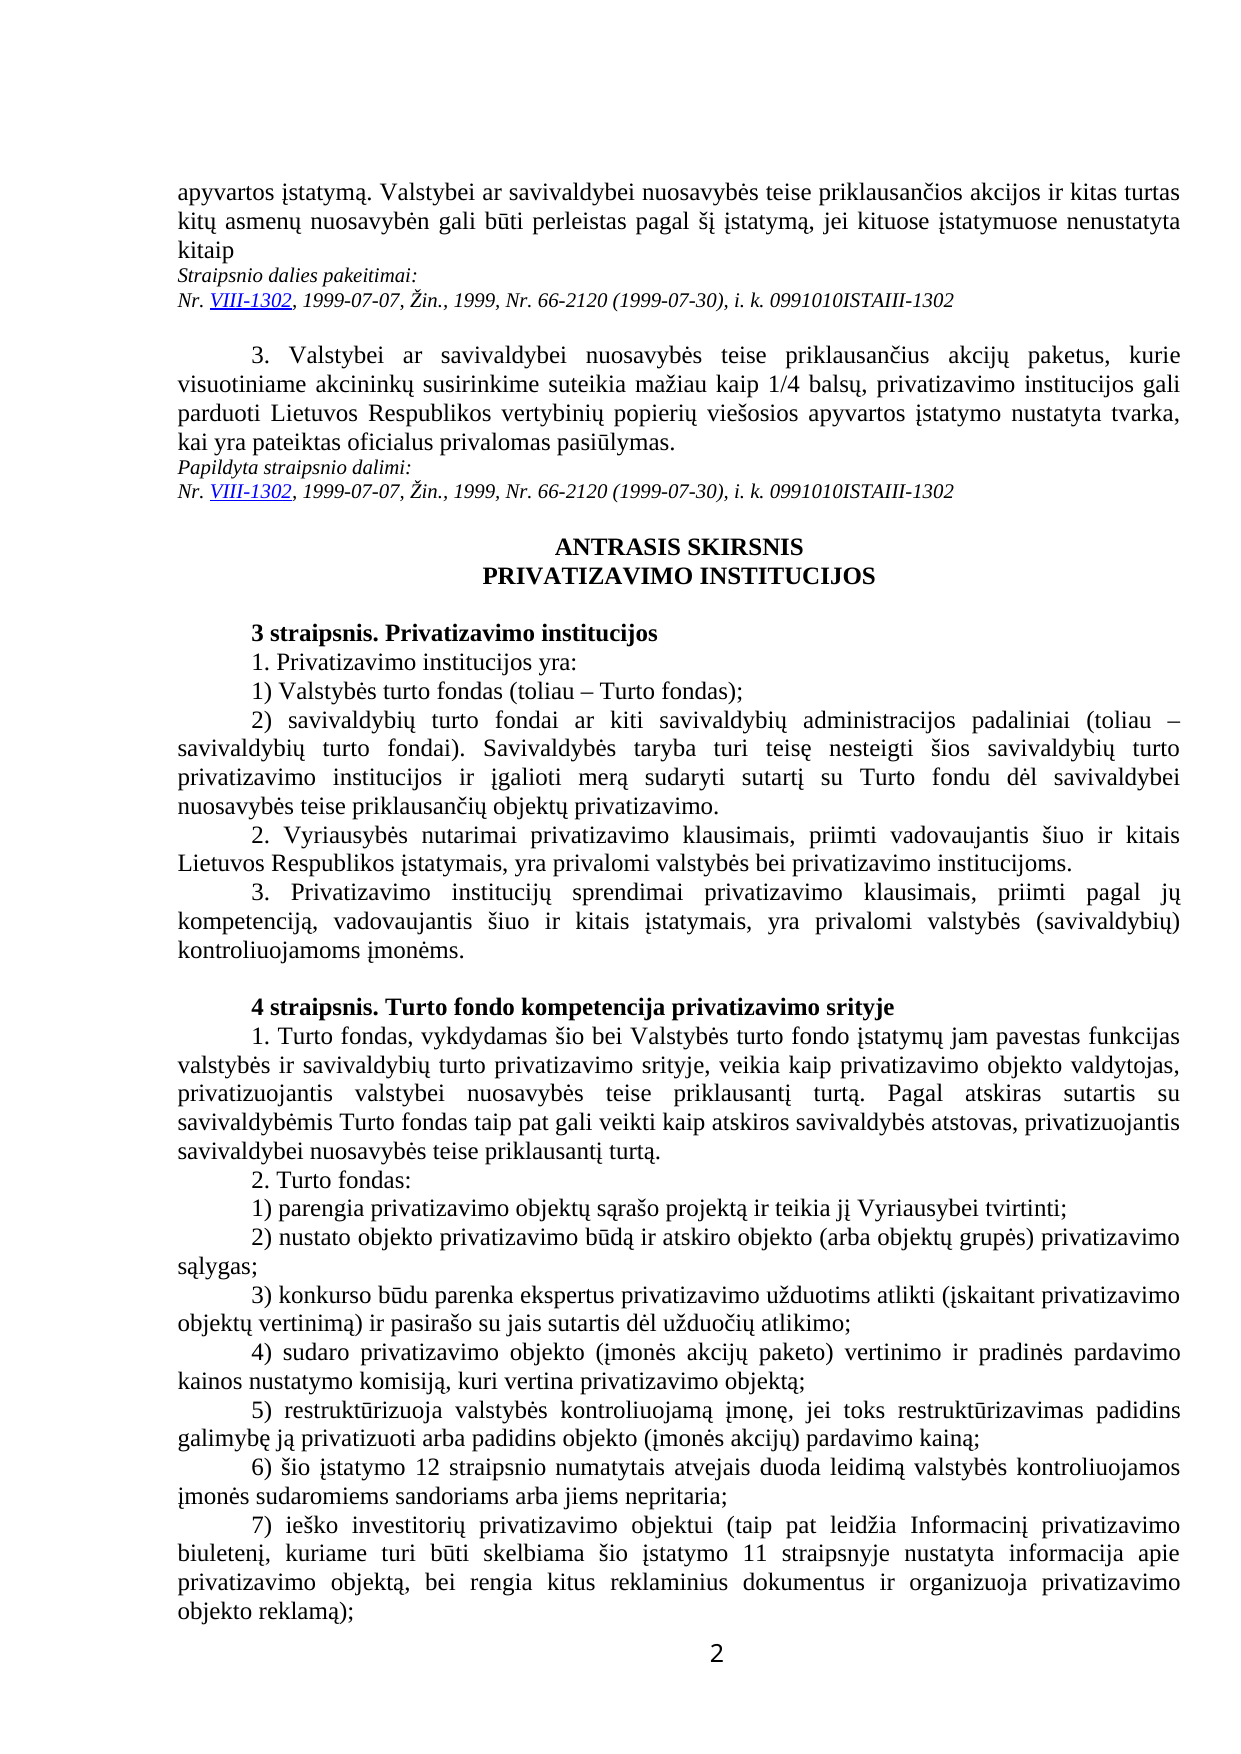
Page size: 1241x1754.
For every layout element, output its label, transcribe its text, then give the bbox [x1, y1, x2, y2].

text 4) sudaro privatizavimo objekto (įmonės akcijų paketo) vertinimo ir pradinės pardavimo kainos nustatymo komisiją, kuri vertina privatizavimo objektą; [177, 1337, 1181, 1395]
text apyvartos įstatymą. Valstybei ar savivaldybei nuosavybės teise priklausančios akcijos ir kitas turtas kitų asmenų nuosavybėn gali būti perleistas pagal šį įstatymą, jei kituose įstatymuose nenustatyta kitaip [177, 177, 1181, 263]
text 1. Turto fondas, vykdydamas šio bei Valstybės turto fondo įstatymų jam pavestas funkcijas valstybės ir savivaldybių turto privatizavimo srityje, veikia kaip privatizavimo objekto valdytojas, privatizuojantis valstybei nuosavybės teise priklausantį turtą. Pagal atskiras sutartis su savivaldybėmis Turto fondas taip pat gali veikti kaip atskiros savivaldybės atstovas, privatizuojantis savivaldybei nuosavybės teise priklausantį turtą. [177, 1021, 1181, 1165]
text 7) ieško investitorių privatizavimo objektui (taip pat leidžia Informacinį privatizavimo biuletenį, kuriame turi būti skelbiama šio įstatymo 11 straipsnyje nustatyta informacija apie privatizavimo objektą, bei rengia kitus reklaminius dokumentus ir organizuoja privatizavimo objekto reklamą); [177, 1510, 1181, 1625]
text 3. Privatizavimo institucijų sprendimai privatizavimo klausimais, priimti pagal jų kompetenciją, vadovaujantis šiuo ir kitais įstatymais, yra privalomi valstybės (savivaldybių) kontroliuojamoms įmonėms. [177, 877, 1181, 963]
text 5) restruktūrizuoja valstybės kontroliuojamą įmonę, jei toks restruktūrizavimas padidins galimybę ją privatizuoti arba padidins objekto (įmonės akcijų) pardavimo kainą; [177, 1395, 1181, 1452]
text 3) konkurso būdu parenka ekspertus privatizavimo užduotims atlikti (įskaitant privatizavimo objektų vertinimą) ir pasirašo su jais sutartis dėl užduočių atlikimo; [177, 1280, 1181, 1337]
text 2. Turto fondas: [177, 1165, 1181, 1193]
text 4 straipsnis. Turto fondo kompetencija privatizavimo srityje [177, 992, 1181, 1021]
text 3 straipsnis. Privatizavimo institucijos [177, 618, 1181, 647]
text 2. Vyriausybės nutarimai privatizavimo klausimais, priimti vadovaujantis šiuo ir kitais Lietuvos Respublikos įstatymais, yra privalomi valstybės bei privatizavimo institucijoms. [177, 820, 1181, 877]
text 3. Valstybei ar savivaldybei nuosavybės teise priklausančius akcijų paketus, kurie visuotiniame akcininkų susirinkime suteikia mažiau kaip 1/4 balsų, privatizavimo institucijos gali parduoti Lietuvos Respublikos vertybinių popierių viešosios apyvartos įstatymo nustatyta tvarka, kai yra pateiktas oficialus privalomas pasiūlymas. [177, 340, 1181, 455]
text ANTRASIS SKIRSNIS [177, 532, 1181, 561]
text PRIVATIZAVIMO INSTITUCIJOS [177, 561, 1181, 590]
text 1. Privatizavimo institucijos yra: [177, 647, 1181, 676]
text 1) parengia privatizavimo objektų sąrašo projektą ir teikia jį Vyriausybei tvirtinti; [177, 1193, 1181, 1222]
text 2) savivaldybių turto fondai ar kiti savivaldybių administracijos padaliniai (toliau – savivaldybių turto fondai). Savivaldybės taryba turi teisę nesteigti šios savivaldybių turto privatizavimo institucijos ir įgalioti merą sudaryti sutartį su Turto fondu dėl savivaldybei nuosavybės teise priklausančių objektų privatizavimo. [177, 705, 1181, 820]
text Nr. VIII-1302, 1999-07-07, Žin., 1999, Nr. 66-2120 (1999-07-30), i. k. 0991010ISTAIII-1302 [177, 479, 1181, 503]
text 1) Valstybės turto fondas (toliau – Turto fondas); [177, 676, 1181, 705]
text 2) nustato objekto privatizavimo būdą ir atskiro objekto (arba objektų grupės) privatizavimo sąlygas; [177, 1222, 1181, 1280]
text Straipsnio dalies pakeitimai: [177, 263, 1181, 287]
text Nr. VIII-1302, 1999-07-07, Žin., 1999, Nr. 66-2120 (1999-07-30), i. k. 0991010ISTAIII-1302 [177, 287, 1181, 312]
text 6) šio įstatymo 12 straipsnio numatytais atvejais duoda leidimą valstybės kontroliuojamos įmonės sudaromiems sandoriams arba jiems nepritaria; [177, 1452, 1181, 1510]
text Papildyta straipsnio dalimi: [177, 455, 1181, 479]
